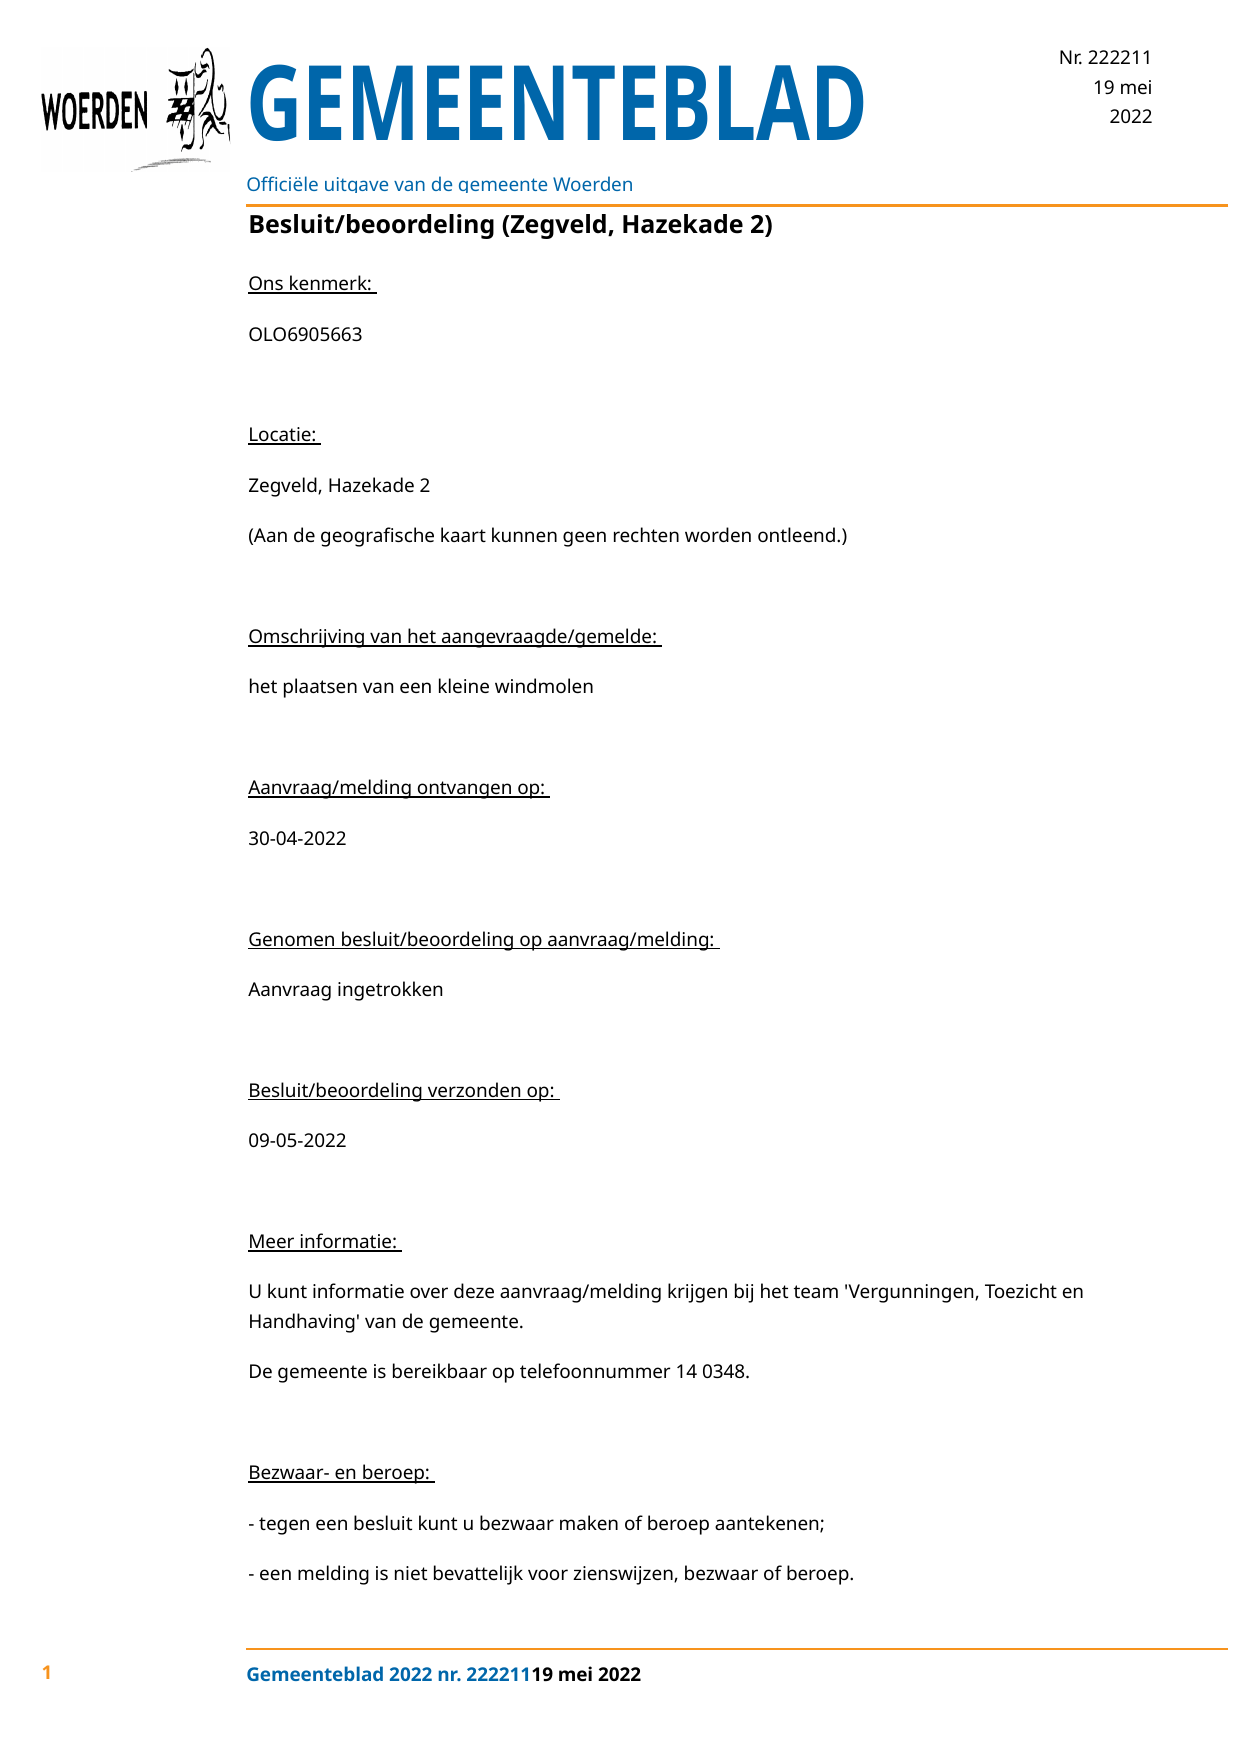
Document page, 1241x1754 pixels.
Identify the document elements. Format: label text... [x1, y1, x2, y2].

picture [41, 47, 231, 172]
text U kunt informatie over deze aanvraag/melding krijgen bij het team 'Vergunningen, Toezicht en Handhaving' van de gemeente. [248, 1279, 1152, 1334]
text Genomen besluit/beoordeling op aanvraag/melding: [248, 926, 1152, 951]
text - tegen een besluit kunt u bezwaar maken of beroep aantekenen; [248, 1510, 1152, 1536]
text Zegveld, Hazekade 2 [248, 472, 1152, 498]
text Locatie: [248, 422, 1152, 447]
text Besluit/beoordeling verzonden op: [248, 1077, 1152, 1103]
text 30-04-2022 [248, 825, 1152, 851]
text Aanvraag/melding ontvangen op: [248, 774, 1152, 800]
text 09-05-2022 [248, 1127, 1152, 1153]
text Ons kenmerk: [248, 270, 1152, 296]
text De gemeente is bereikbaar op telefoonnummer 14 0348. [248, 1359, 1152, 1384]
text Besluit/beoordeling (Zegveld, Hazekade 2) [248, 207, 1152, 241]
text Bezwaar- en beroep: [248, 1459, 1152, 1485]
text het plaatsen van een kleine windmolen [248, 674, 1152, 699]
text Meer informatie: [248, 1228, 1152, 1254]
text Omschrijving van het aangevraagde/gemelde: [248, 623, 1152, 649]
text (Aan de geografische kaart kunnen geen rechten worden ontleend.) [248, 522, 1152, 548]
text - een melding is niet bevattelijk voor zienswijzen, bezwaar of beroep. [248, 1560, 1152, 1586]
text Aanvraag ingetrokken [248, 976, 1152, 1002]
text OLO6905663 [248, 321, 1152, 346]
